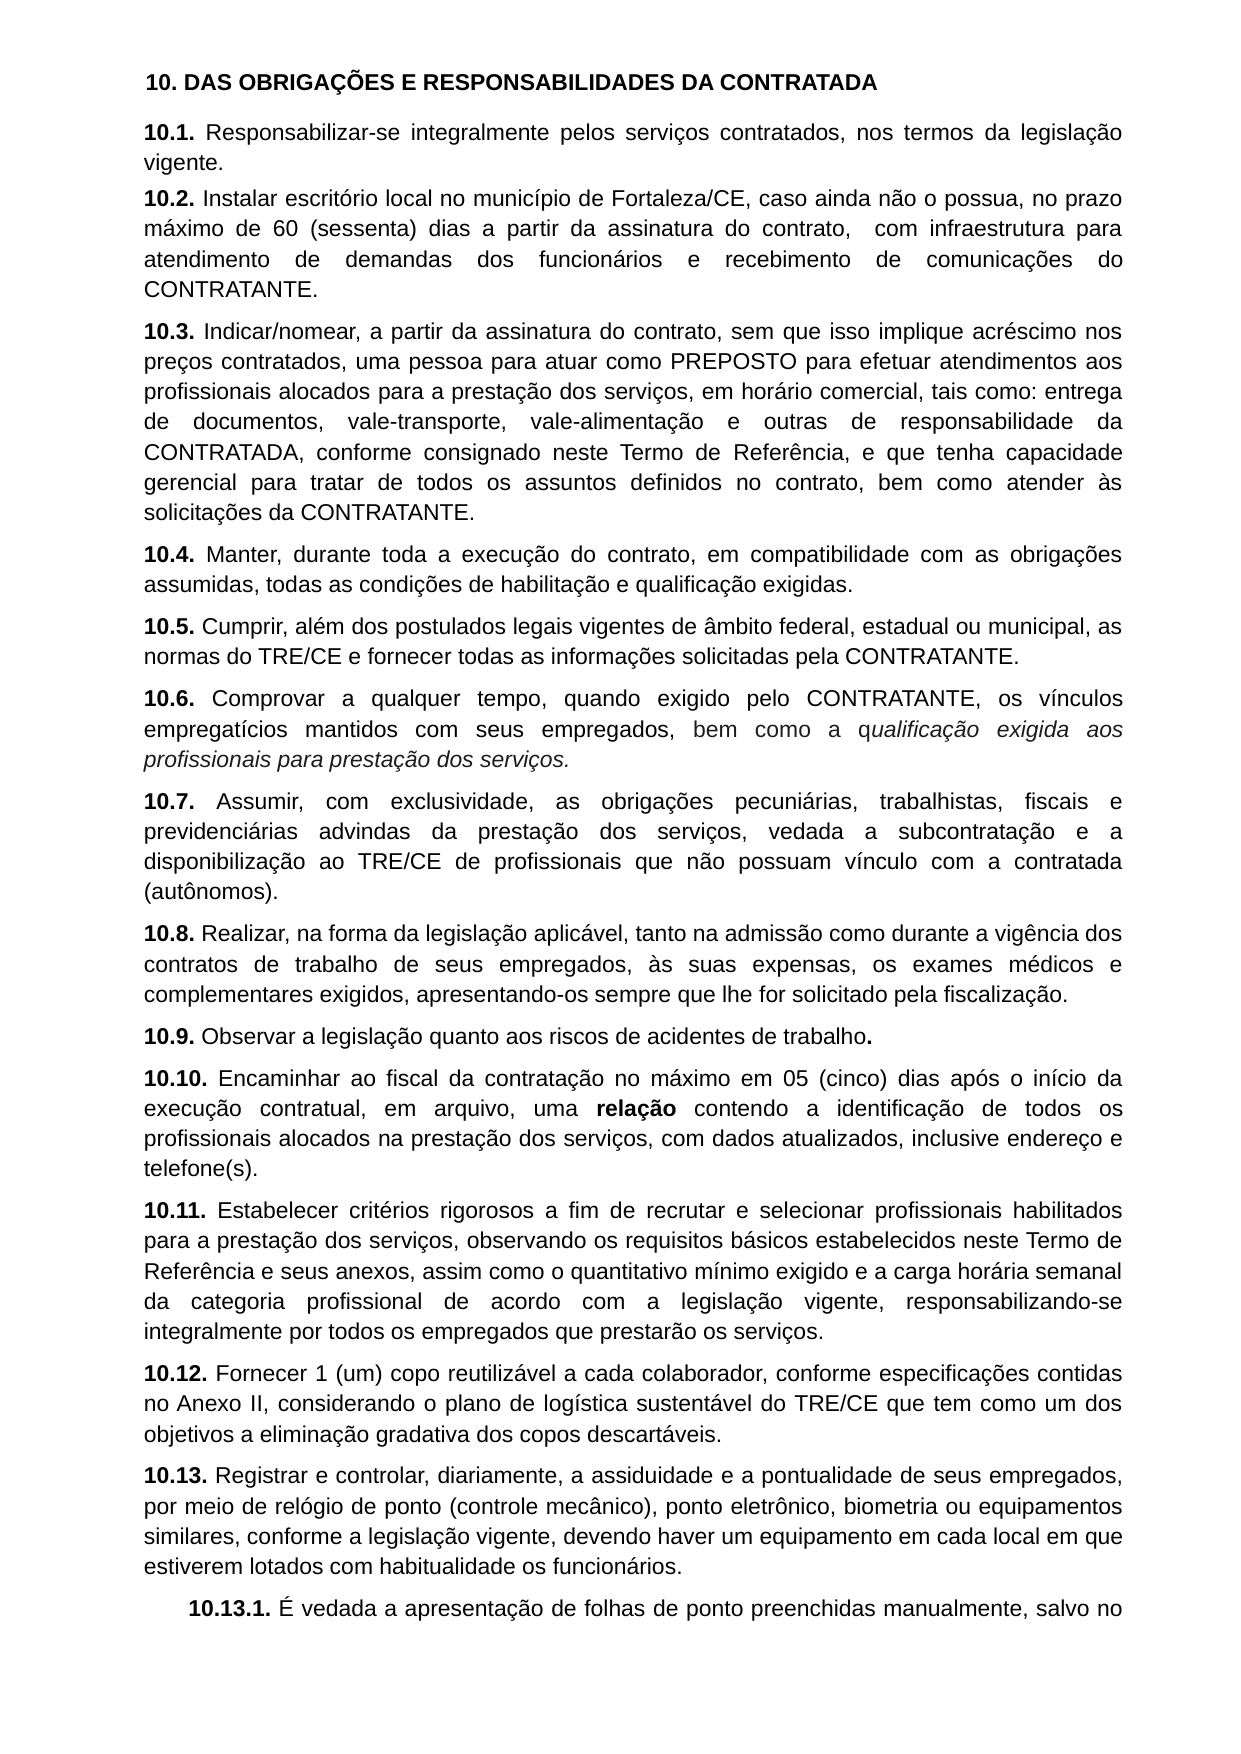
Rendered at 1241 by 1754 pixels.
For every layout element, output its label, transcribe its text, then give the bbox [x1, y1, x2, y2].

text 10.2. Instalar escritório local no município de Fortaleza/CE, caso ainda não o possua, no prazo máximo de 60 (sessenta) dias a partir da assinatura do contrato, com infraestrutura para atendimento de demandas dos funcionários e recebimento de comunicações do CONTRATANTE. [144, 185, 1123, 302]
text 10.10. Encaminhar ao fiscal da contratação no máximo em 05 (cinco) dias após o início da execução contratual, em arquivo, uma relação contendo a identificação de todos os profissionais alocados na prestação dos serviços, com dados atualizados, inclusive endereço e telefone(s). [144, 1065, 1123, 1182]
text 10.7. Assumir, com exclusividade, as obrigações pecuniárias, trabalhistas, fiscais e previdenciárias advindas da prestação dos serviços, vedada a subcontratação e a disponibilização ao TRE/CE de profissionais que não possuam vínculo com a contratada (autônomos). [144, 788, 1123, 905]
text 10.6. Comprovar a qualquer tempo, quando exigido pelo CONTRATANTE, os vínculos empregatícios mantidos com seus empregados, bem como a qualificação exigida aos profissionais para prestação dos serviços. [144, 685, 1123, 772]
text 10.13.1. É vedada a apresentação de folhas de ponto preenchidas manualmente, salvo no [188, 1595, 1123, 1621]
text 10.12. Fornecer 1 (um) copo reutilizável a cada colaborador, conforme especificações contidas no Anexo II, considerando o plano de logística sustentável do TRE/CE que tem como um dos objetivos a eliminação gradativa dos copos descartáveis. [144, 1360, 1123, 1447]
text 10.11. Estabelecer critérios rigorosos a fim de recrutar e selecionar profissionais habilitados para a prestação dos serviços, observando os requisitos básicos estabelecidos neste Termo de Referência e seus anexos, assim como o quantitativo mínimo exigido e a carga horária semanal da categoria profissional de acordo com a legislação vigente, responsabilizando-se integralmente por todos os empregados que prestarão os serviços. [144, 1197, 1123, 1344]
subtitle 10. DAS OBRIGAÇÕES E RESPONSABILIDADES DA CONTRATADA [145, 69, 1123, 95]
text 10.8. Realizar, na forma da legislação aplicável, tanto na admissão como durante a vigência dos contratos de trabalho de seus empregados, às suas expensas, os exames médicos e complementares exigidos, apresentando-os sempre que lhe for solicitado pela fiscalização. [144, 920, 1123, 1007]
text 10.1. Responsabilizar-se integralmente pelos serviços contratados, nos termos da legislação vigente. [144, 119, 1123, 175]
text 10.5. Cumprir, além dos postulados legais vigentes de âmbito federal, estadual ou municipal, as normas do TRE/CE e fornecer todas as informações solicitadas pela CONTRATANTE. [144, 613, 1123, 670]
text 10.9. Observar a legislação quanto aos riscos de acidentes de trabalho. [144, 1023, 1123, 1049]
text 10.3. Indicar/nomear, a partir da assinatura do contrato, sem que isso implique acréscimo nos preços contratados, uma pessoa para atuar como PREPOSTO para efetuar atendimentos aos profissionais alocados para a prestação dos serviços, em horário comercial, tais como: entrega de documentos, vale-transporte, vale-alimentação e outras de responsabilidade da CONTRATADA, conforme consignado neste Termo de Referência, e que tenha capacidade gerencial para tratar de todos os assuntos definidos no contrato, bem como atender às solicitações da CONTRATANTE. [144, 318, 1123, 525]
text 10.13. Registrar e controlar, diariamente, a assiduidade e a pontualidade de seus empregados, por meio de relógio de ponto (controle mecânico), ponto eletrônico, biometria ou equipamentos similares, conforme a legislação vigente, devendo haver um equipamento em cada local em que estiverem lotados com habitualidade os funcionários. [144, 1462, 1123, 1579]
text 10.4. Manter, durante toda a execução do contrato, em compatibilidade com as obrigações assumidas, todas as condições de habilitação e qualificação exigidas. [144, 541, 1123, 597]
